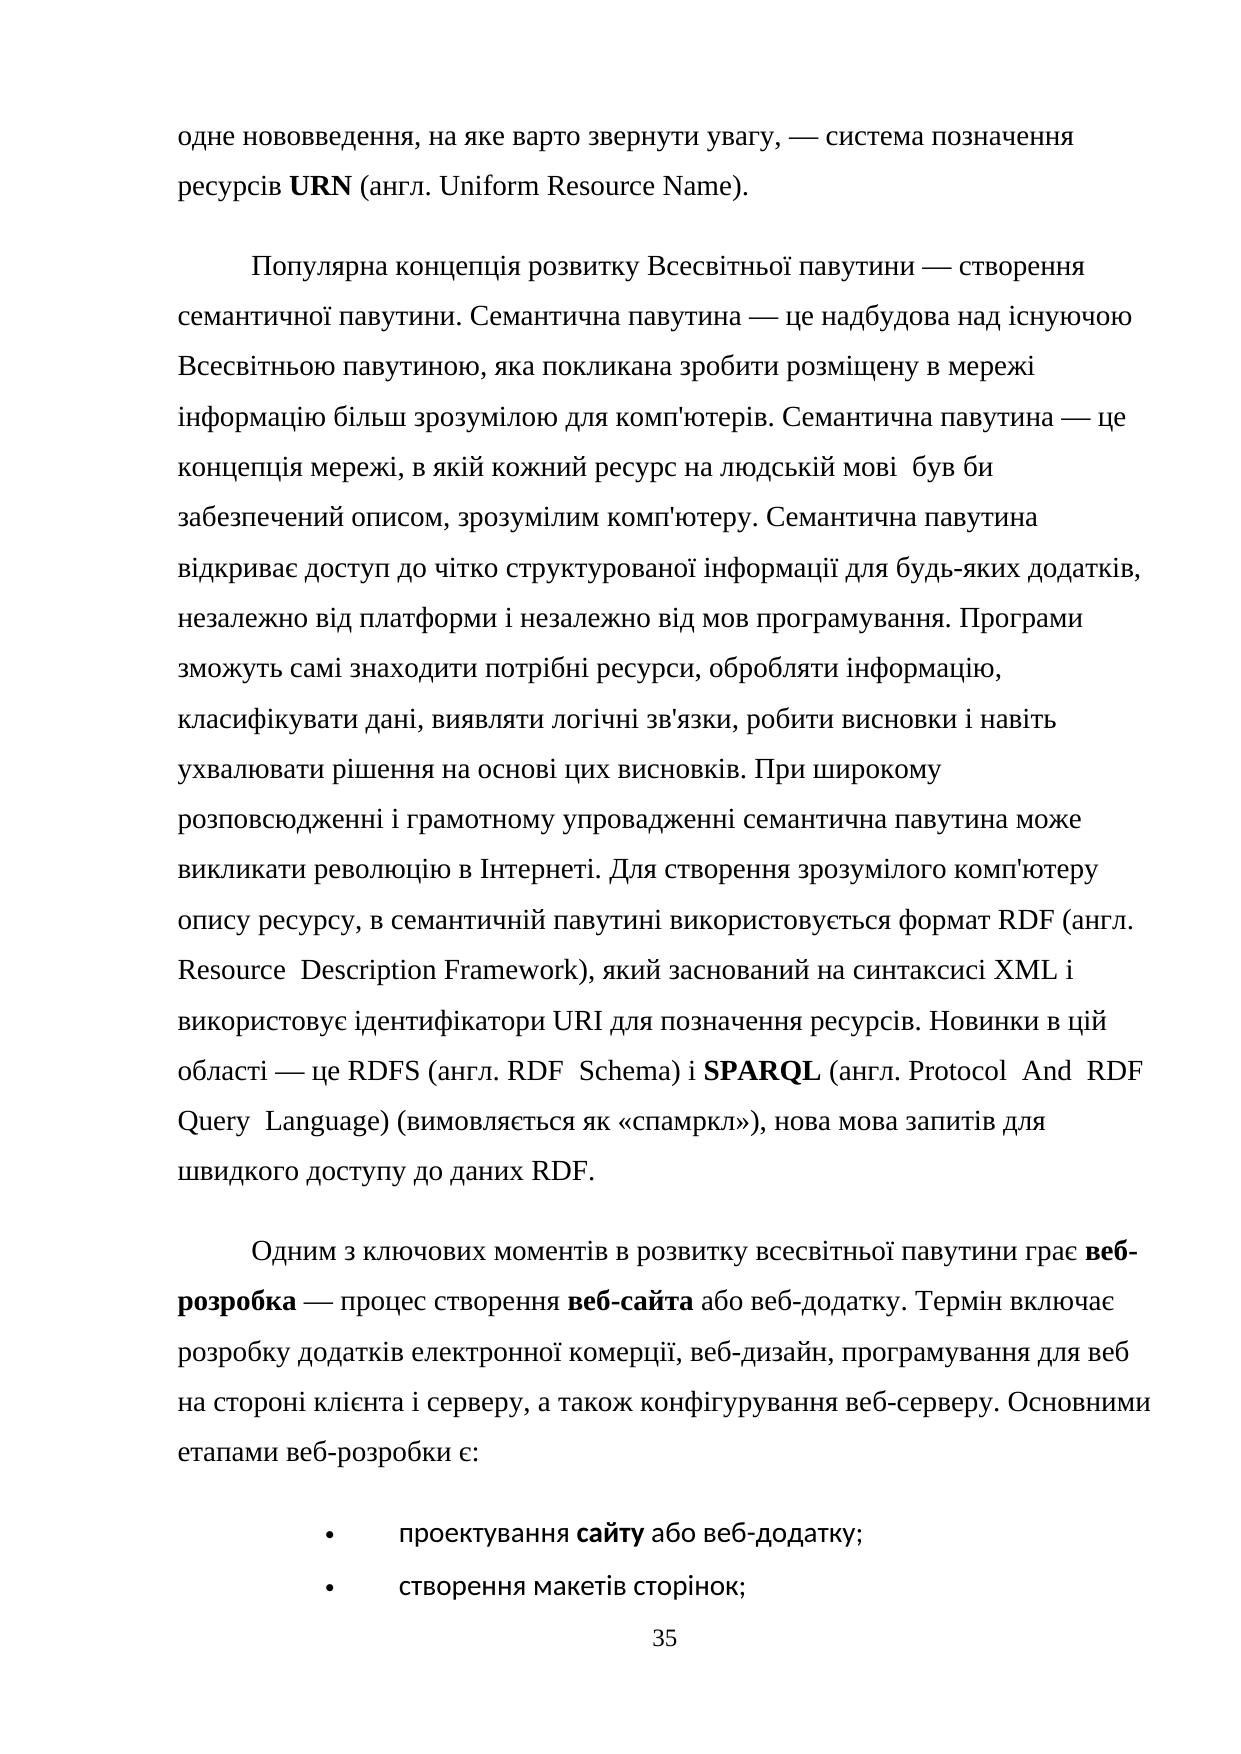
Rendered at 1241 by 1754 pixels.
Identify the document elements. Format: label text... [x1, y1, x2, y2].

text Одним з ключових моментів в розвитку всесвітньої павутини грає веб-розробка — процес створення веб-сайта або веб-додатку. Термін включає розробку додатків електронної комерції, веб-дизайн, програмування для веб на стороні клієнта і серверу, а також конфігурування веб-серверу. Основними етапами веб-розробки є: [177, 1233, 1152, 1468]
list проектування сайту або веб-додатку; [252, 1514, 1152, 1549]
list створення макетів сторінок; [252, 1567, 1152, 1603]
text одне нововведення, на яке варто звернути увагу, — система позначення ресурсів URN (англ. Uniform Resource Name). [177, 118, 1152, 202]
text Популярна концепція розвитку Всесвітньої павутини — створення семантичної павутини. Семантична павутина — це надбудова над існуючою Всесвітньою павутиною, яка покликана зробити розміщену в мережі інформацію більш зрозумілою для комп'ютерів. Семантична павутина — це концепція мережі, в якій кожний ресурс на людській мові був би забезпечений описом, зрозумілим комп'ютеру. Семантична павутина відкриває доступ до чітко структурованої інформації для будь-яких додатків, незалежно від платформи і незалежно від мов програмування. Програми зможуть самі знаходити потрібні ресурси, обробляти інформацію, класифікувати дані, виявляти логічні зв'язки, робити висновки і навіть ухвалювати рішення на основі цих висновків. При широкому розповсюдженні і грамотному упровадженні семантична павутина може викликати революцію в Інтернеті. Для створення зрозумілого комп'ютеру опису ресурсу, в семантичній павутині використовується формат RDF (англ. Resource Description Framework), який заснований на синтаксисі XML і використовує ідентифікатори URI для позначення ресурсів. Новинки в цій області — це RDFS (англ. RDF Schema) і SPARQL (англ. Protocol And RDF Query Language) (вимовляється як «спамркл»), нова мова запитів для швидкого доступу до даних RDF. [177, 248, 1152, 1187]
